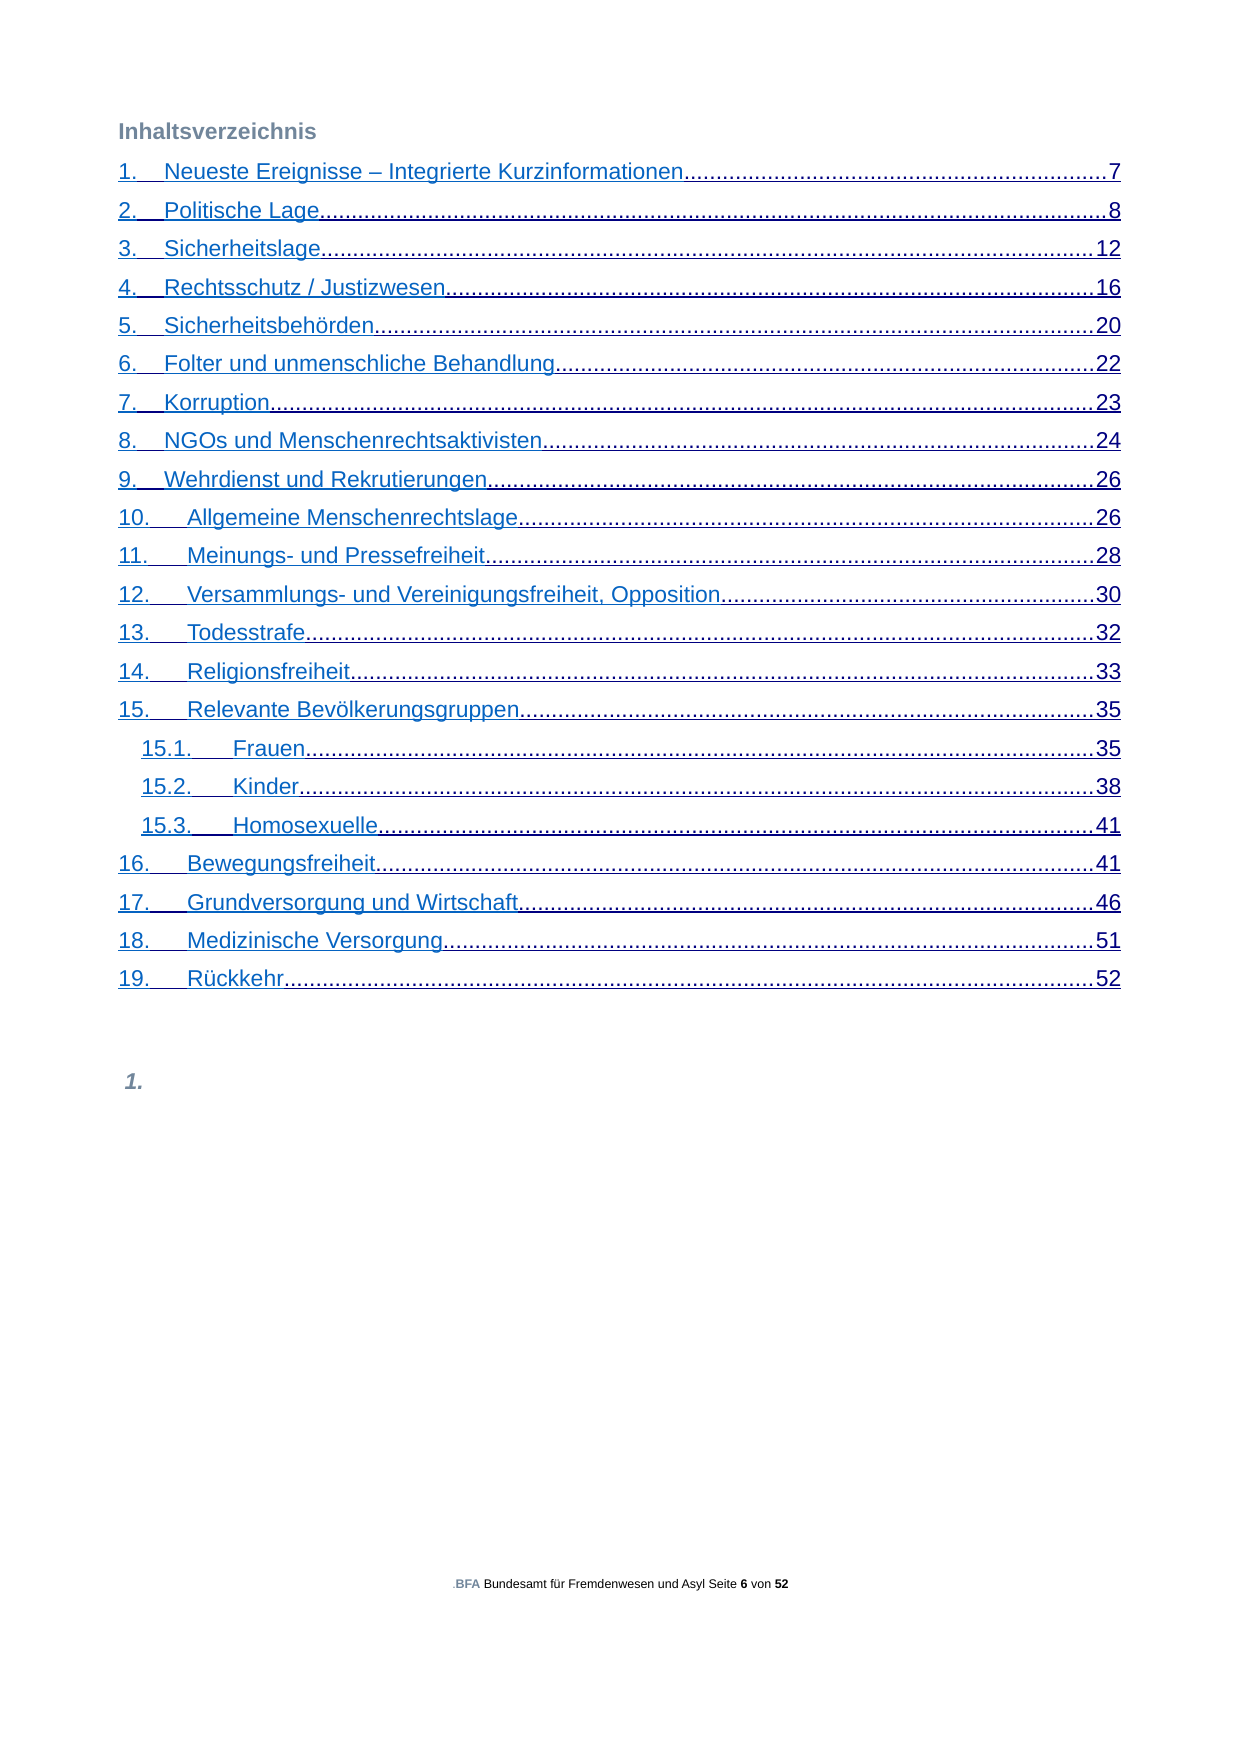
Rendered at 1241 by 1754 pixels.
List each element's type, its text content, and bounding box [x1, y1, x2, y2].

text 19. Rückkehr 52 [118, 964, 1122, 992]
text 9. Wehrdienst und Rekrutierungen 26 [118, 465, 1122, 493]
text 14. Religionsfreiheit 33 [118, 657, 1122, 685]
text 16. Bewegungsfreiheit 41 [118, 849, 1122, 877]
text 13. Todesstrafe 32 [118, 618, 1122, 647]
text 18. Medizinische Versorgung 51 [118, 926, 1122, 954]
text 15.1. Frauen 35 [141, 734, 1122, 762]
text 15. Relevante Bevölkerungsgruppen 35 [118, 695, 1122, 723]
text 3. Sicherheitslage 12 [118, 234, 1122, 262]
text 2. Politische Lage 8 [118, 196, 1122, 224]
text 7. Korruption 23 [118, 388, 1122, 416]
text 8. NGOs und Menschenrechtsaktivisten 24 [118, 426, 1122, 454]
text 15.2. Kinder 38 [141, 772, 1122, 800]
text Inhaltsverzeichnis [118, 118, 1112, 144]
text 11. Meinungs- und Pressefreiheit 28 [118, 542, 1122, 570]
text 1. Neueste Ereignisse – Integrierte Kurzinformationen 7 [118, 157, 1122, 185]
text 15.3. Homosexuelle 41 [141, 811, 1122, 839]
text 10. Allgemeine Menschenrechtslage 26 [118, 503, 1122, 531]
text 12. Versammlungs- und Vereinigungsfreiheit, Opposition 30 [118, 580, 1122, 608]
text 6. Folter und unmenschliche Behandlung 22 [118, 349, 1122, 377]
text 5. Sicherheitsbehörden 20 [118, 311, 1122, 339]
text 17. Grundversorgung und Wirtschaft 46 [118, 888, 1122, 916]
text 4. Rechtsschutz / Justizwesen 16 [118, 273, 1122, 301]
